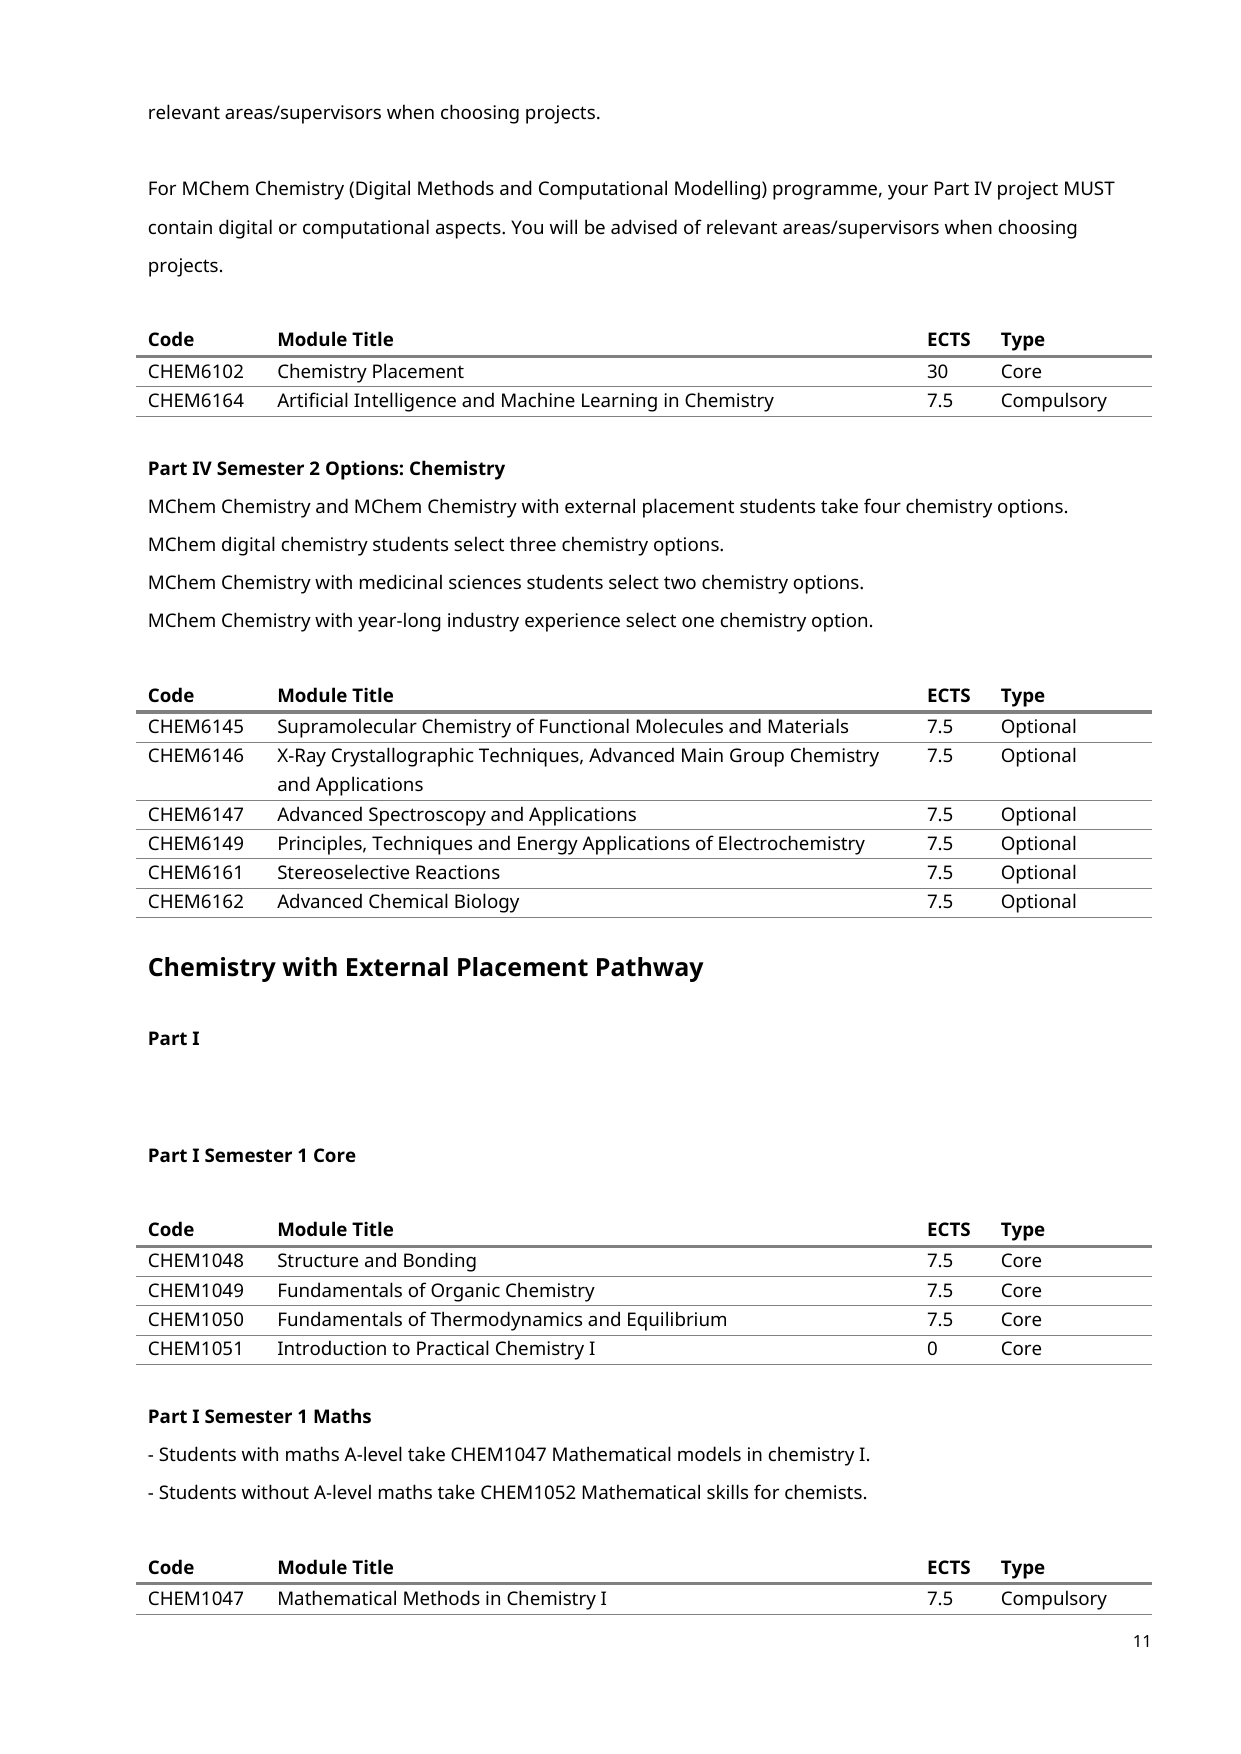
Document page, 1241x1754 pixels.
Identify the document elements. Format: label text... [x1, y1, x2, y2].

table_cell 7.5 [916, 801, 989, 829]
table_cell CHEM1050 [136, 1306, 266, 1334]
table_cell Optional [989, 830, 1152, 858]
table_cell ECTS [916, 327, 989, 355]
table_cell 0 [916, 1336, 989, 1364]
table_cell Principles, Techniques and Energy Applications of Electrochemistry [266, 830, 916, 858]
table_cell Chemistry Placement [266, 358, 916, 386]
table_cell Structure and Bonding [266, 1248, 916, 1276]
table_cell Core [989, 1277, 1152, 1305]
table_cell Compulsory [989, 387, 1152, 416]
table_cell Core [989, 1306, 1152, 1334]
table_cell CHEM6147 [136, 801, 266, 829]
table_cell CHEM6102 [136, 358, 266, 386]
table_cell CHEM6164 [136, 387, 266, 416]
table_cell Advanced Chemical Biology [266, 889, 916, 917]
table_cell 7.5 [916, 1585, 989, 1613]
table_cell Core [989, 358, 1152, 386]
table_cell Code [136, 1216, 266, 1244]
table_cell ECTS [916, 1554, 989, 1582]
table_cell Part IV Semester 2 Options: Chemistry MChem Chemistry and MChem Chemistry with external placement students take four chemistry options. MChem digital chemistry students select three chemistry options. MChem Chemistry with medicinal sciences students select two chemistry options. MChem Chemistry with year-long industry experience select one chemistry option. [136, 417, 1152, 682]
table_cell Optional [989, 743, 1152, 800]
table_cell Code [136, 327, 266, 355]
table_cell Fundamentals of Thermodynamics and Equilibrium [266, 1306, 916, 1334]
table_cell Module Title [266, 1216, 916, 1244]
table_cell 7.5 [916, 714, 989, 742]
table_cell Part I [136, 987, 1152, 1104]
table_cell CHEM6145 [136, 714, 266, 742]
table_cell 7.5 [916, 387, 989, 416]
table_cell Optional [989, 801, 1152, 829]
table_cell ECTS [916, 682, 989, 710]
table_cell Type [989, 327, 1152, 355]
table_cell CHEM1047 [136, 1585, 266, 1613]
table_cell 7.5 [916, 1306, 989, 1334]
table_cell Stereoselective Reactions [266, 859, 916, 888]
table_cell CHEM1049 [136, 1277, 266, 1305]
table_cell Compulsory [989, 1585, 1152, 1613]
table_cell Advanced Spectroscopy and Applications [266, 801, 916, 829]
table_cell Part I Semester 1 Core [136, 1104, 1152, 1216]
table_cell Optional [989, 859, 1152, 888]
table_cell Mathematical Methods in Chemistry I [266, 1585, 916, 1613]
table_cell CHEM1051 [136, 1336, 266, 1364]
table_cell Type [989, 682, 1152, 710]
table_cell 30 [916, 358, 989, 386]
table_cell Artificial Intelligence and Machine Learning in Chemistry [266, 387, 916, 416]
table_cell Core [989, 1248, 1152, 1276]
table_cell Optional [989, 889, 1152, 917]
table_cell Introduction to Practical Chemistry I [266, 1336, 916, 1364]
table_cell Part I Semester 1 Maths - Students with maths A-level take CHEM1047 Mathematical models in chemistry I. - Students without A-level maths take CHEM1052 Mathematical skills for chemists. [136, 1365, 1152, 1554]
table_cell 7.5 [916, 889, 989, 917]
table_cell Core [989, 1336, 1152, 1364]
table_cell 7.5 [916, 830, 989, 858]
table_cell Supramolecular Chemistry of Functional Molecules and Materials [266, 714, 916, 742]
table_cell 7.5 [916, 1248, 989, 1276]
table_cell Type [989, 1554, 1152, 1582]
table_cell Fundamentals of Organic Chemistry [266, 1277, 916, 1305]
table_cell Optional [989, 714, 1152, 742]
table_cell 7.5 [916, 859, 989, 888]
table_cell Module Title [266, 1554, 916, 1582]
table_cell CHEM6149 [136, 830, 266, 858]
table_cell Code [136, 1554, 266, 1582]
table_cell Type [989, 1216, 1152, 1244]
table_cell Chemistry with External Placement Pathway [136, 918, 1152, 987]
table_cell relevant areas/supervisors when choosing projects. For MChem Chemistry (Digital Methods and Computational Modelling) programme, your Part IV project MUST contain digital or computational aspects. You will be advised of relevant areas/supervisors when choosing projects. [136, 99, 1152, 327]
table_cell CHEM1048 [136, 1248, 266, 1276]
table_cell 7.5 [916, 1277, 989, 1305]
table_cell CHEM6161 [136, 859, 266, 888]
table_cell Module Title [266, 682, 916, 710]
table_cell CHEM6146 [136, 743, 266, 800]
table_cell ECTS [916, 1216, 989, 1244]
table_cell 7.5 [916, 743, 989, 800]
table_cell X-Ray Crystallographic Techniques, Advanced Main Group Chemistry and Applications [266, 743, 916, 800]
table_cell CHEM6162 [136, 889, 266, 917]
table_cell Module Title [266, 327, 916, 355]
table_cell Code [136, 682, 266, 710]
